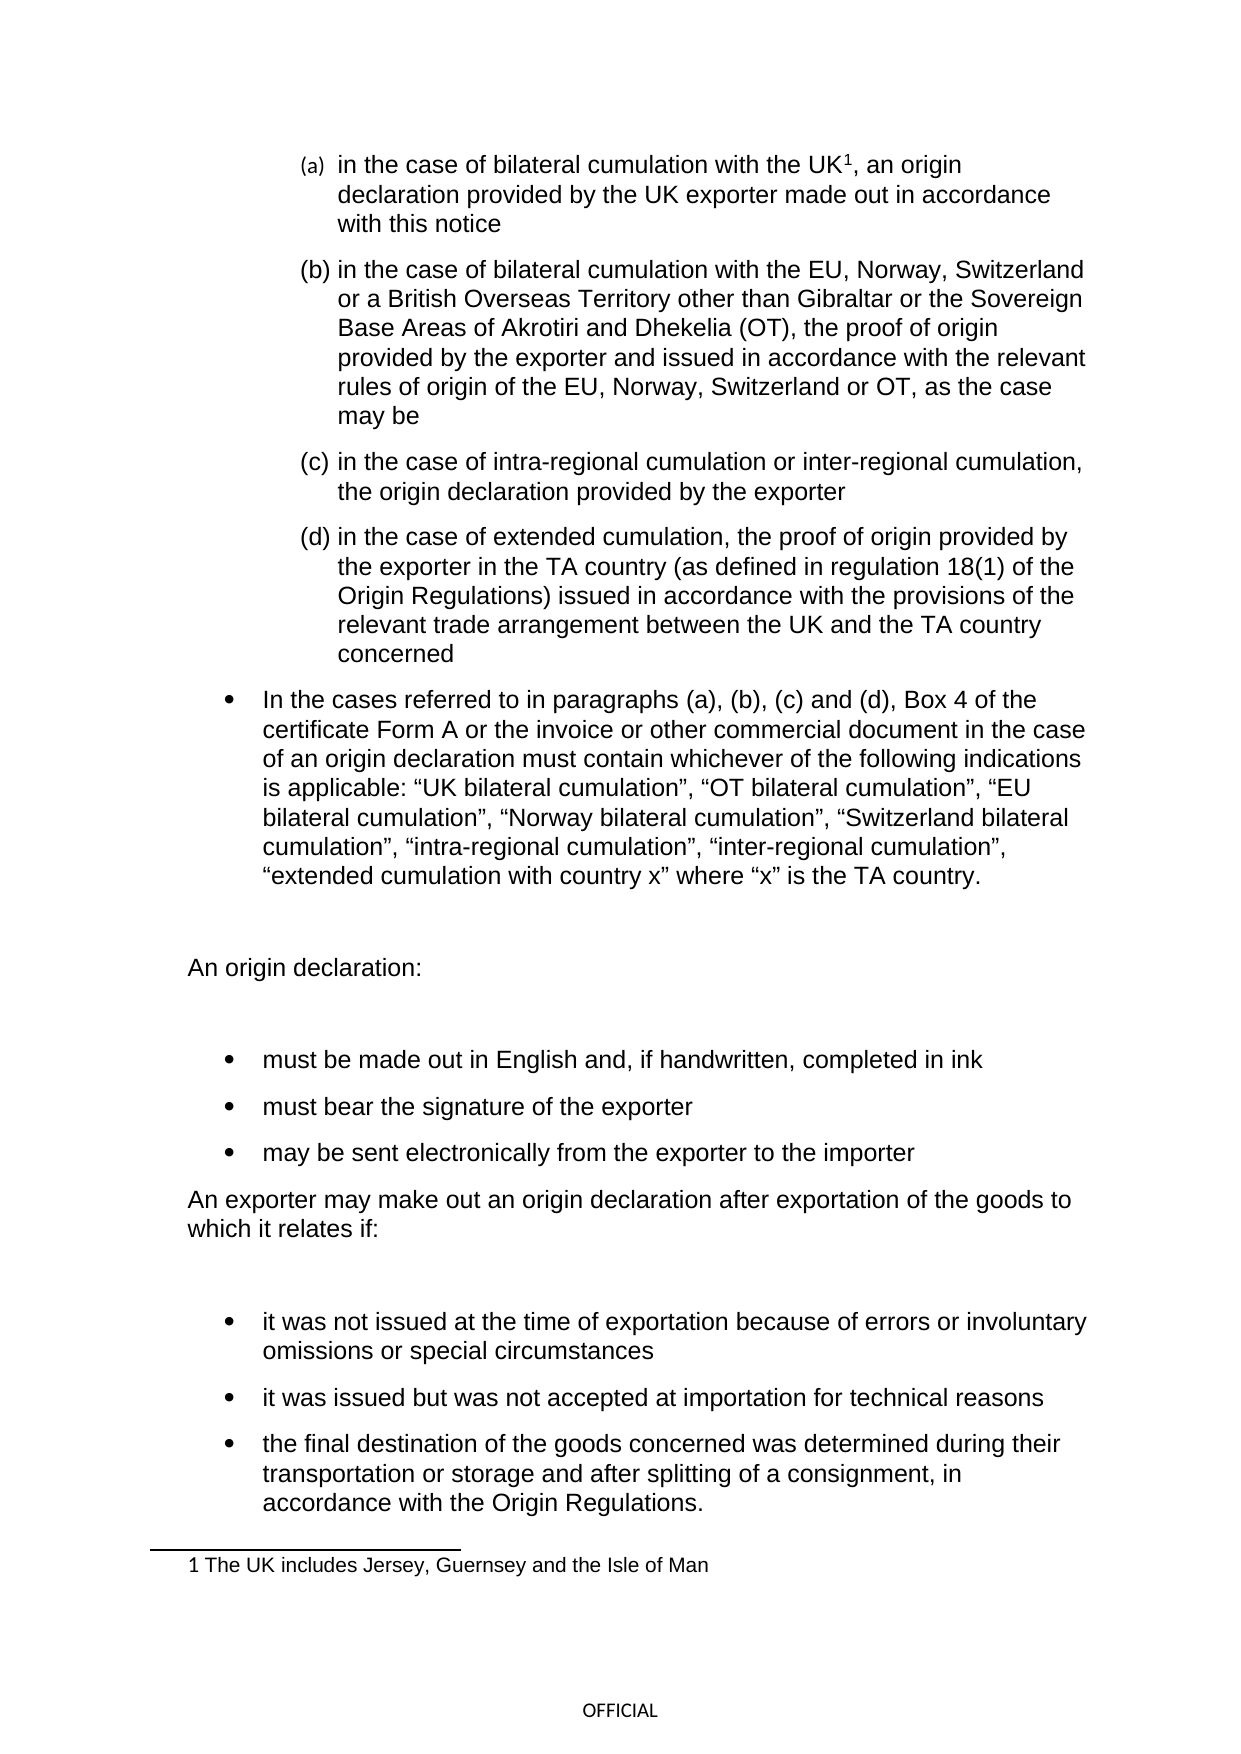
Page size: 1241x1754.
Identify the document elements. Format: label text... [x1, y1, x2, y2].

list must bear the signature of the exporter [225, 1092, 1090, 1121]
list must be made out in English and, if handwritten, completed in ink [225, 1046, 1090, 1074]
list In the cases referred to in paragraphs (a), (b), (c) and (d), Box 4 of the certificate Form A or the invoice or other commercial document in the case of an origin declaration must contain whichever of the following indications is applicable: “UK bilateral cumulation”, “OT bilateral cumulation”, “EU bilateral cumulation”, “Norway bilateral cumulation”, “Switzerland bilateral cumulation”, “intra-regional cumulation”, “inter-regional cumulation”, “extended cumulation with country x” where “x” is the TA country. [225, 685, 1090, 890]
list in the case of intra-regional cumulation or inter-regional cumulation, the origin declaration provided by the exporter [300, 447, 1090, 505]
list the final destination of the goods concerned was determined during their transportation or storage and after splitting of a consignment, in accordance with the Origin Regulations. [225, 1429, 1090, 1517]
list in the case of bilateral cumulation with the UK, an origin declaration provided by the UK exporter made out in accordance with this notice [300, 150, 1090, 238]
list it was not issued at the time of exportation because of errors or involuntary omissions or special circumstances [225, 1307, 1090, 1365]
list in the case of bilateral cumulation with the EU, Norway, Switzerland or a British Overseas Territory other than Gibraltar or the Sovereign Base Areas of Akrotiri and Dhekelia (OT), the proof of origin provided by the exporter and issued in accordance with the relevant rules of origin of the EU, Norway, Switzerland or OT, as the case may be [300, 255, 1090, 430]
text An exporter may make out an origin declaration after exportation of the goods to which it relates if: [187, 1184, 1090, 1243]
list may be sent electronically from the exporter to the importer [225, 1138, 1090, 1167]
text An origin declaration: [187, 953, 1090, 982]
list in the case of extended cumulation, the proof of origin provided by the exporter in the TA country (as defined in regulation 18(1) of the Origin Regulations) issued in accordance with the provisions of the relevant trade arrangement between the UK and the TA country concerned [300, 522, 1090, 668]
list The UK includes Jersey, Guernsey and the Isle of Man [187, 1551, 1090, 1578]
list it was issued but was not accepted at importation for technical reasons [225, 1383, 1090, 1411]
